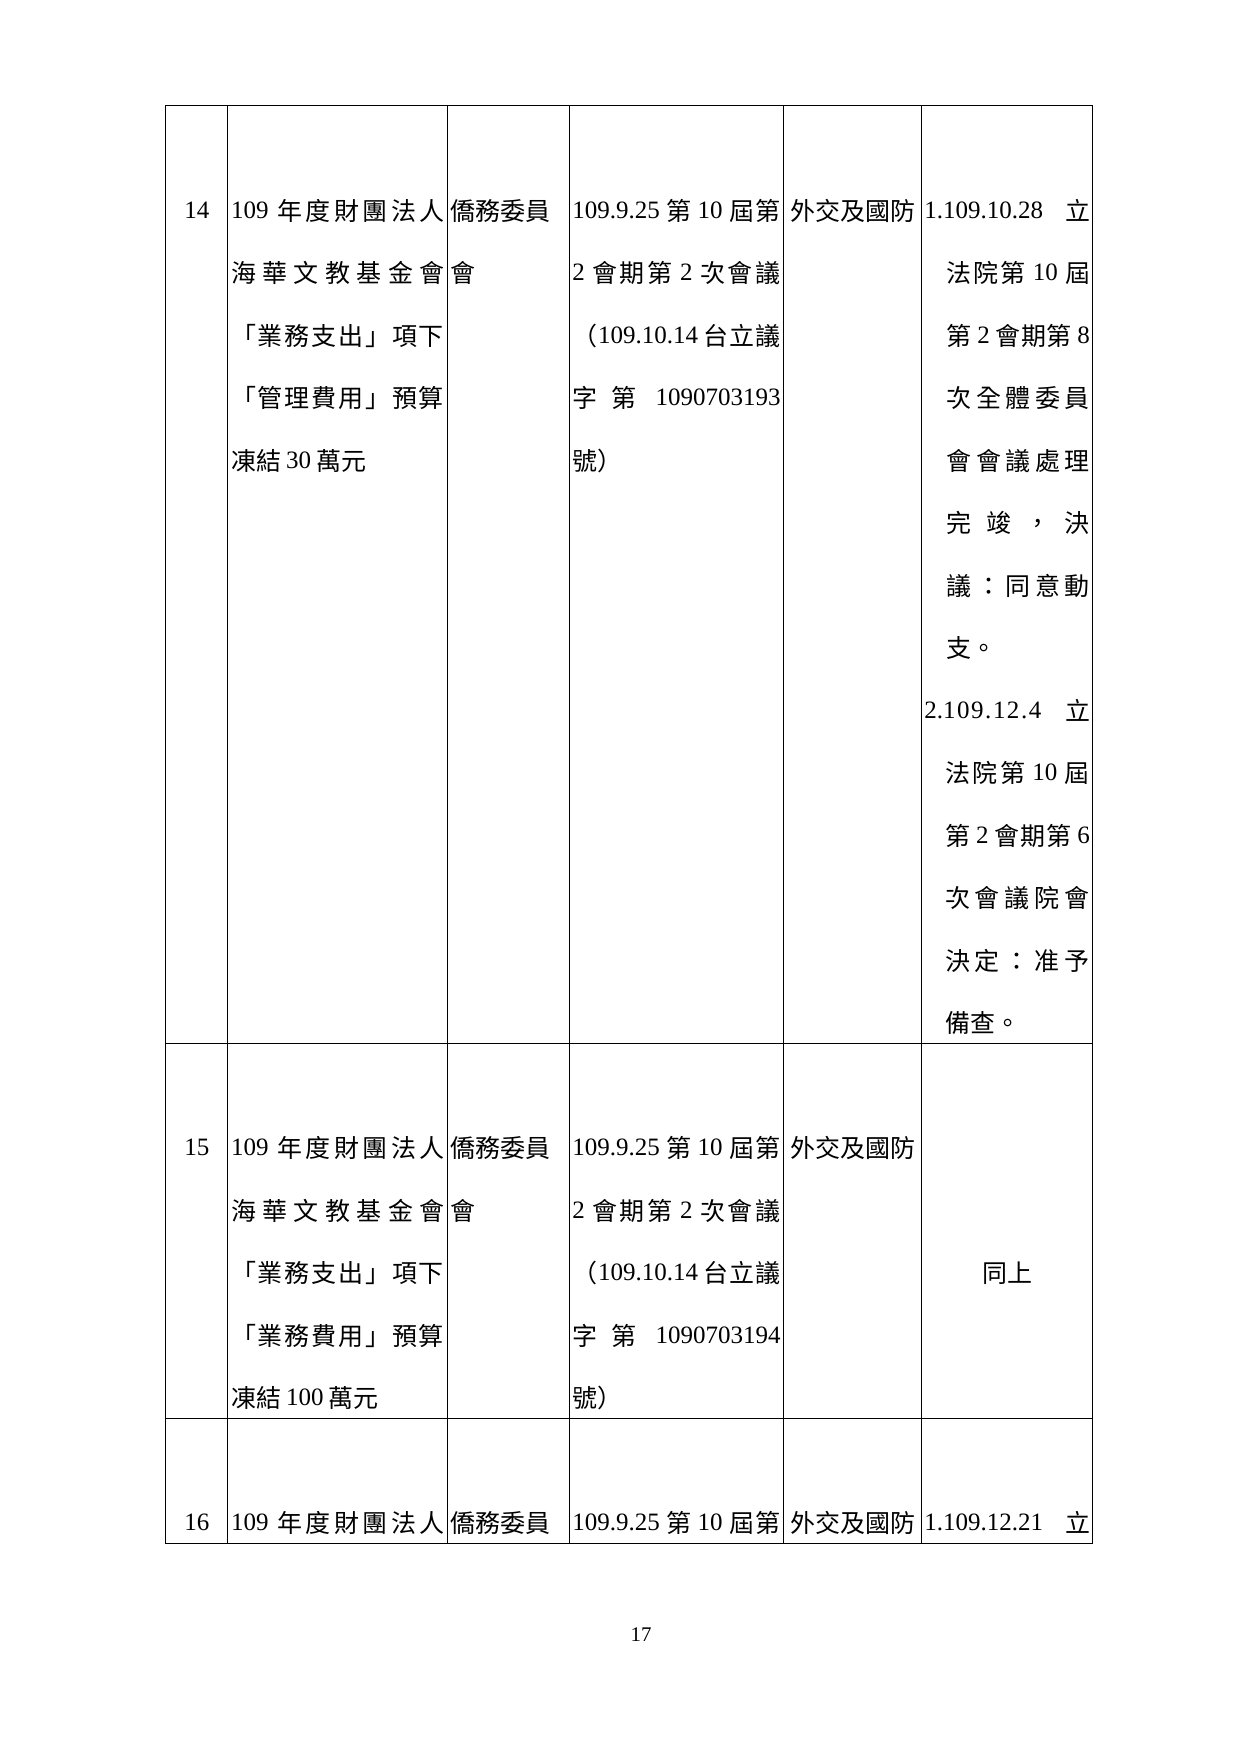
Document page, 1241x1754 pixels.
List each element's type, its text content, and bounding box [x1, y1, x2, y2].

table_cell [166, 1419, 227, 1543]
table_cell 1.109.10.28立法院第10屆第2會期第8次全體委員會會議處理完竣，決議：同意動支。 2.109.12.4立法院第10屆第2會期第6次會議院會決定：准予備查。 [922, 106, 1092, 1043]
table_cell 僑務委員會 [448, 1044, 569, 1418]
table_cell 僑務委員 [448, 1419, 569, 1543]
table_cell 同上 [922, 1044, 1092, 1418]
table_cell 109年度財團法人海華文教基金會「業務支出」項下「業務費用」預算凍結100萬元 [228, 1044, 447, 1418]
table_cell 外交及國防 [784, 1419, 921, 1543]
table_cell 1.109.12.21立 [922, 1419, 1092, 1543]
table_cell 外交及國防 [784, 1044, 921, 1418]
table_cell 外交及國防 [784, 106, 921, 1043]
table_cell 109.9.25第10屆第2會期第2次會議（109.10.14台立議字第1090703193號） [570, 106, 783, 1043]
table_cell 109.9.25第10屆第 [570, 1419, 783, 1543]
table_cell [166, 106, 227, 1043]
table_cell 109年度財團法人 [228, 1419, 447, 1543]
table_cell 109年度財團法人海華文教基金會「業務支出」項下「管理費用」預算凍結30萬元 [228, 106, 447, 1043]
table_cell 僑務委員會 [448, 106, 569, 1043]
table_cell 109.9.25第10屆第2會期第2次會議（109.10.14台立議字第1090703194號） [570, 1044, 783, 1418]
table_cell [166, 1044, 227, 1418]
